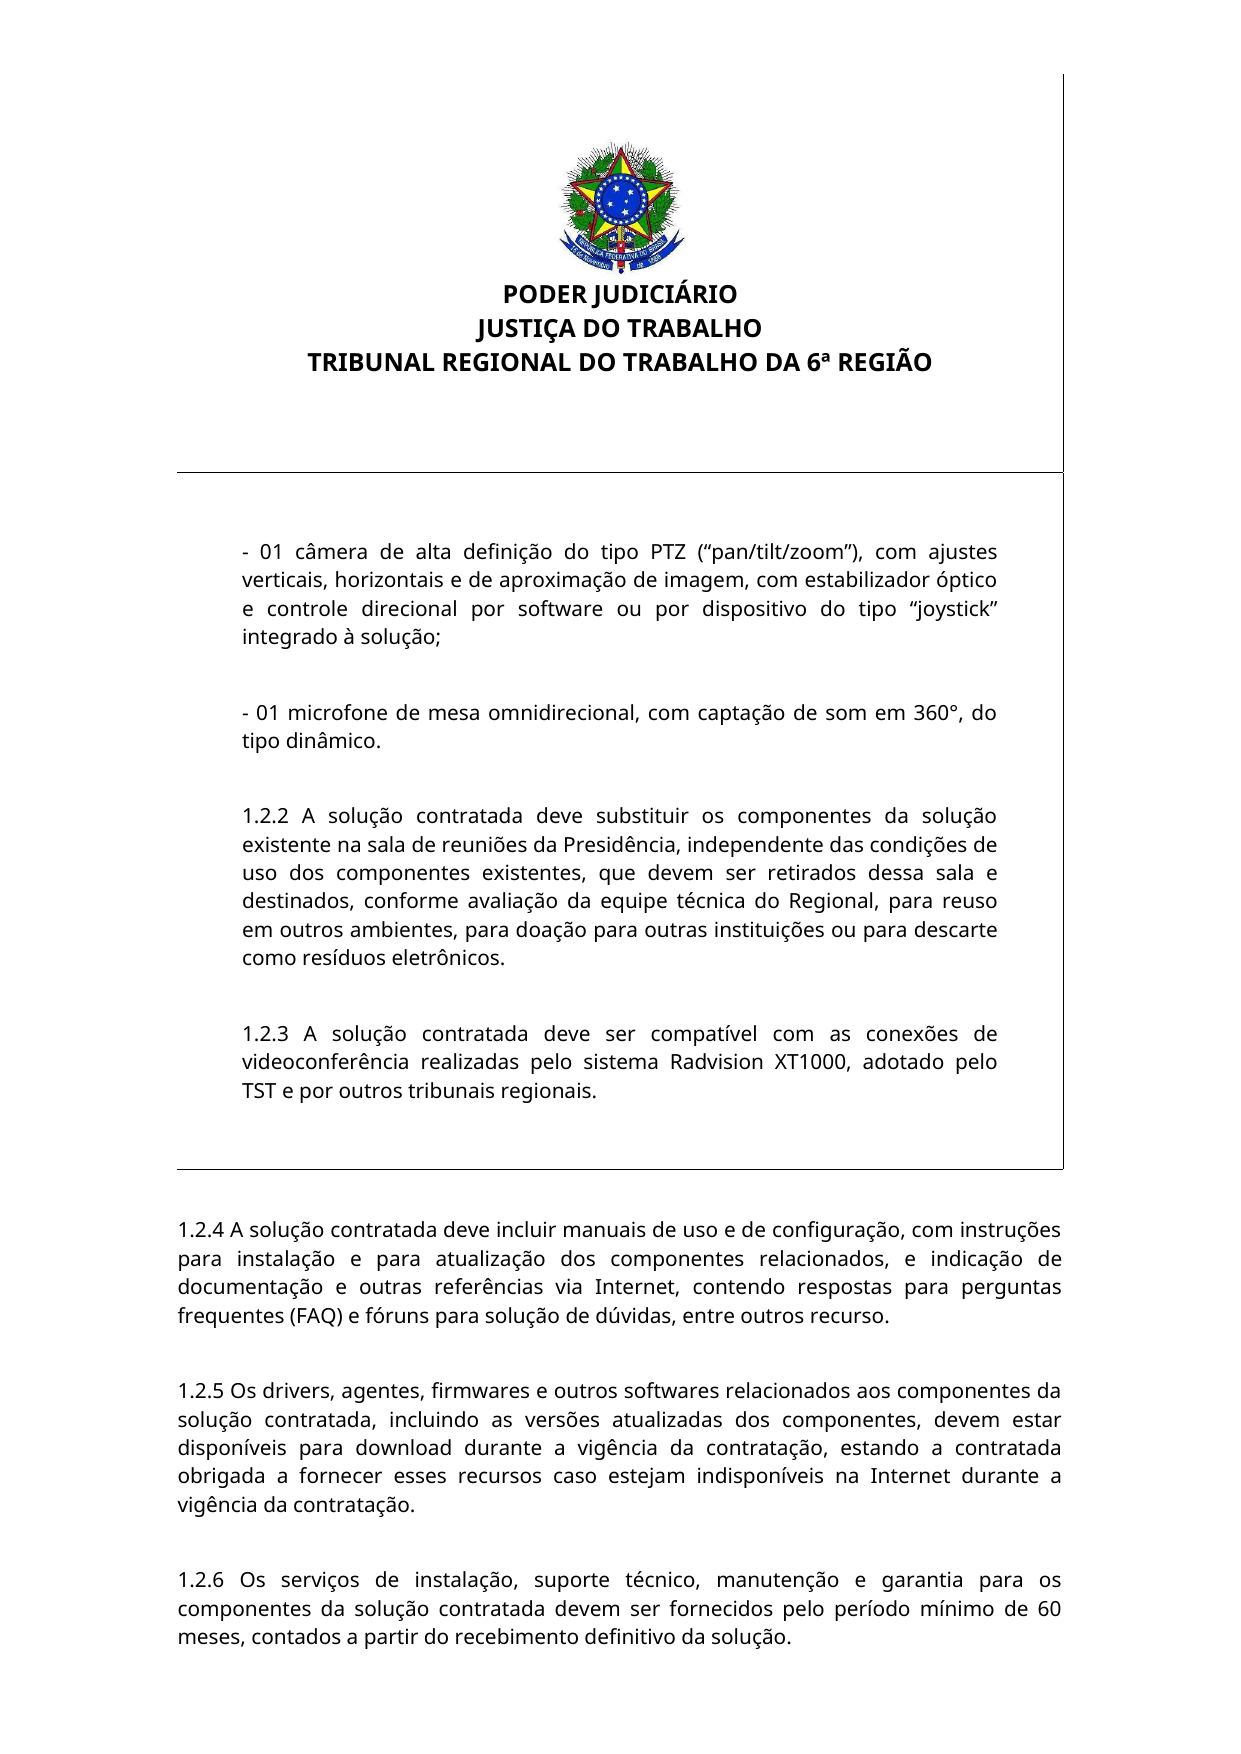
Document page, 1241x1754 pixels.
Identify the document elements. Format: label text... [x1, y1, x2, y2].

text 1.2.5 Os drivers, agentes, firmwares e outros softwares relacionados aos componentes da solução contratada, incluindo as versões atualizadas dos componentes, devem estar disponíveis para download durante a vigência da contratação, estando a contratada obrigada a fornecer esses recursos caso estejam indisponíveis na Internet durante a vigência da contratação. [177, 1376, 1063, 1518]
text 1.2.6 Os serviços de instalação, suporte técnico, manutenção e garantia para os componentes da solução contratada devem ser fornecidos pelo período mínimo de 60 meses, contados a partir do recebimento definitivo da solução. [177, 1565, 1063, 1651]
text 1.2.3 A solução contratada deve ser compatível com as conexões de videoconferência realizadas pelo sistema Radvision XT1000, adotado pelo TST e por outros tribunais regionais. [177, 954, 1063, 1169]
text 1.2.2 A solução contratada deve substituir os componentes da solução existente na sala de reuniões da Presidência, independente das condições de uso dos componentes existentes, que devem ser retirados dessa sala e destinados, conforme avaliação da equipe técnica do Regional, para reuso em outros ambientes, para doação para outras instituições ou para descarte como resíduos eletrônicos. [177, 737, 1063, 954]
text - 01 microfone de mesa omnidirecional, com captação de som em 360°, do tipo dinâmico. [177, 633, 1063, 737]
text 1.2.4 A solução contratada deve incluir manuais de uso e de configuração, com instruções para instalação e para atualização dos componentes relacionados, e indicação de documentação e outras referências via Internet, contendo respostas para perguntas frequentes (FAQ) e fóruns para solução de dúvidas, entre outros recurso. [177, 1216, 1063, 1329]
text - 01 câmera de alta definição do tipo PTZ (“pan/tilt/zoom”), com ajustes verticais, horizontais e de aproximação de imagem, com estabilizador óptico e controle direcional por software ou por dispositivo do tipo “joystick” integrado à solução; [177, 472, 1063, 633]
